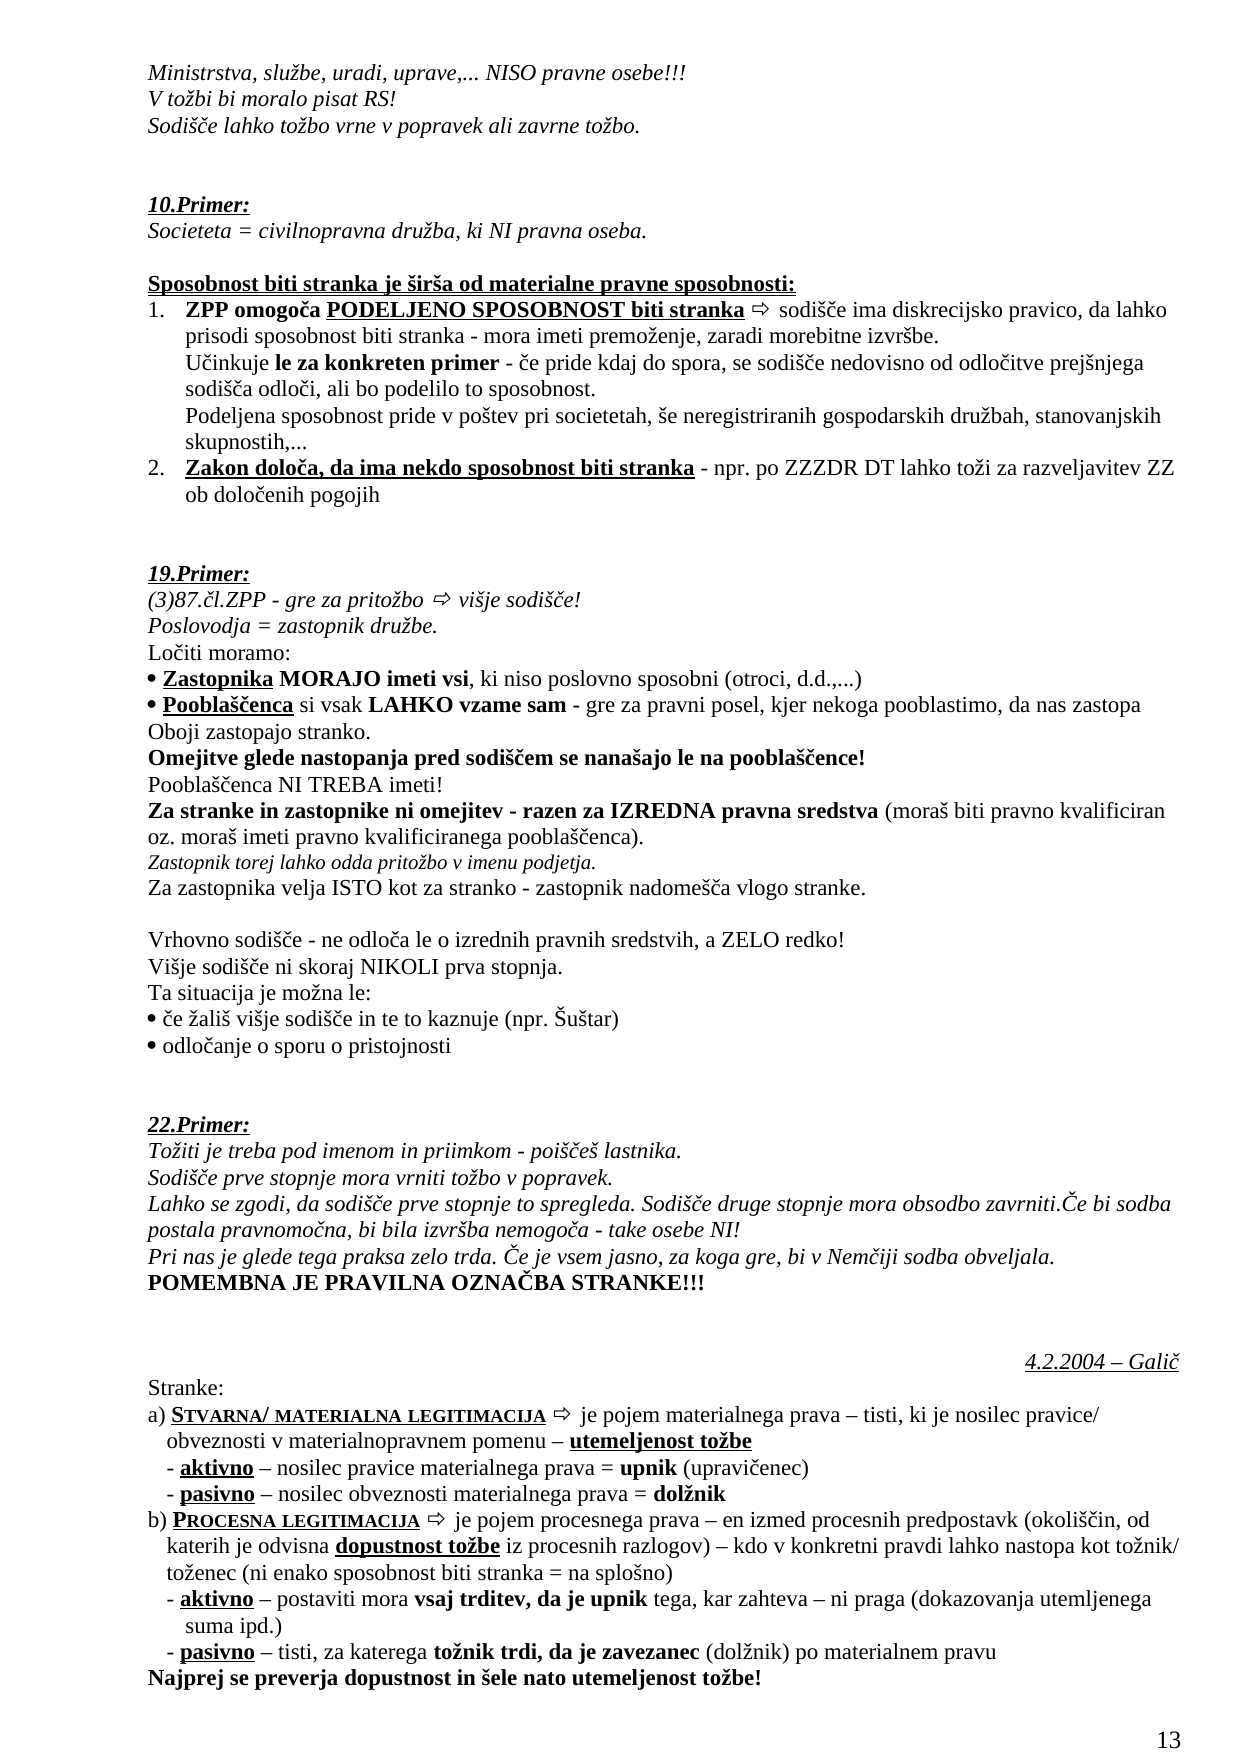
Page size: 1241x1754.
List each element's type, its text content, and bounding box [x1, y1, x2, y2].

list Pooblaščenca si vsak LAHKO vzame sam - gre za pravni posel, kjer nekoga pooblastimo, da nas zastopa [148, 692, 1181, 718]
text Tožiti je treba pod imenom in priimkom - poiščeš lastnika. [148, 1137, 1181, 1164]
text Pri nas je glede tega praksa zelo trda. Če je vsem jasno, za koga gre, bi v Nemčiji sodba obveljala. [148, 1243, 1181, 1269]
text Vrhovno sodišče - ne odloča le o izrednih pravnih sredstvih, a ZELO redko! [148, 926, 1181, 953]
text Podeljena sposobnost pride v poštev pri societetah, še neregistriranih gospodarskih družbah, stanovanjskih skupnostih,... [185, 402, 1181, 454]
text Višje sodišče ni skoraj NIKOLI prva stopnja. [148, 953, 1181, 979]
text Omejitve glede nastopanja pred sodiščem se nanašajo le na pooblaščence! [148, 744, 1181, 771]
text - pasivno – tisti, za katerega tožnik trdi, da je zavezanec (dolžnik) po materialnem pravu [166, 1638, 1181, 1664]
text Stranke: [148, 1374, 1181, 1401]
text Lahko se zgodi, da sodišče prve stopnje to spregleda. Sodišče druge stopnje mora obsodbo zavrniti.Če bi sodba postala pravnomočna, bi bila izvršba nemogoča - take osebe NI! [148, 1190, 1181, 1243]
text Najprej se preverja dopustnost in šele nato utemeljenost tožbe! [148, 1664, 1181, 1691]
list Zakon določa, da ima nekdo sposobnost biti stranka - npr. po ZZZDR DT lahko toži za razveljavitev ZZ ob določenih pogojih [148, 454, 1181, 507]
text Sodišče lahko tožbo vrne v popravek ali zavrne tožbo. [148, 112, 1181, 138]
text - pasivno – nosilec obveznosti materialnega prava = dolžnik [166, 1480, 1181, 1506]
text b) Procesna legitimacija  je pojem procesnega prava – en izmed procesnih predpostavk (okoliščin, od katerih je odvisna dopustnost tožbe iz procesnih razlogov) – kdo v konkretni pravdi lahko nastopa kot tožnik/ toženec (ni enako sposobnost biti stranka = na splošno) [148, 1506, 1181, 1585]
text 10.Primer: [148, 191, 1181, 217]
text Sposobnost biti stranka je širša od materialne pravne sposobnosti: [148, 270, 1181, 296]
text V tožbi bi moralo pisat RS! [148, 85, 1181, 112]
text Učinkuje le za konkreten primer - če pride kdaj do spora, se sodišče nedovisno od odločitve prejšnjega sodišča odloči, ali bo podelilo to sposobnost. [185, 349, 1181, 402]
text Ločiti moramo: [148, 639, 1181, 665]
list ZPP omogoča PODELJENO SPOSOBNOST biti stranka  sodišče ima diskrecijsko pravico, da lahko prisodi sposobnost biti stranka - mora imeti premoženje, zaradi morebitne izvršbe. [148, 296, 1181, 349]
text Zastopnik torej lahko odda pritožbo v imenu podjetja. [148, 850, 1181, 874]
text - aktivno – postaviti mora vsaj trditev, da je upnik tega, kar zahteva – ni praga (dokazovanja utemljenega suma ipd.) [166, 1585, 1181, 1638]
text (3)87.čl.ZPP - gre za pritožbo  višje sodišče! [148, 586, 1181, 612]
text Ta situacija je možna le: [148, 979, 1181, 1006]
text Oboji zastopajo stranko. [148, 718, 1181, 744]
text 19.Primer: [148, 560, 1181, 586]
text 22.Primer: [148, 1111, 1181, 1137]
text Sodišče prve stopnje mora vrniti tožbo v popravek. [148, 1164, 1181, 1190]
text Societeta = civilnopravna družba, ki NI pravna oseba. [148, 217, 1181, 243]
text Pooblaščenca NI TREBA imeti! [148, 771, 1181, 797]
list če žališ višje sodišče in te to kaznuje (npr. Šuštar) [148, 1006, 1181, 1032]
list Zastopnika MORAJO imeti vsi, ki niso poslovno sposobni (otroci, d.d.,...) [148, 665, 1181, 692]
text 4.2.2004 – Galič [148, 1348, 1181, 1374]
text - aktivno – nosilec pravice materialnega prava = upnik (upravičenec) [166, 1453, 1181, 1480]
text Poslovodja = zastopnik družbe. [148, 612, 1181, 639]
text a) Stvarna/ materialna legitimacija  je pojem materialnega prava – tisti, ki je nosilec pravice/ obveznosti v materialnopravnem pomenu – utemeljenost tožbe [148, 1401, 1181, 1453]
text Ministrstva, službe, uradi, uprave,... NISO pravne osebe!!! [148, 59, 1181, 85]
text Za stranke in zastopnike ni omejitev - razen za IZREDNA pravna sredstva (moraš biti pravno kvalificiran oz. moraš imeti pravno kvalificiranega pooblaščenca). [148, 797, 1181, 850]
list odločanje o sporu o pristojnosti [148, 1032, 1181, 1058]
text Za zastopnika velja ISTO kot za stranko - zastopnik nadomešča vlogo stranke. [148, 874, 1181, 900]
text POMEMBNA JE PRAVILNA OZNAČBA STRANKE!!! [148, 1269, 1181, 1295]
